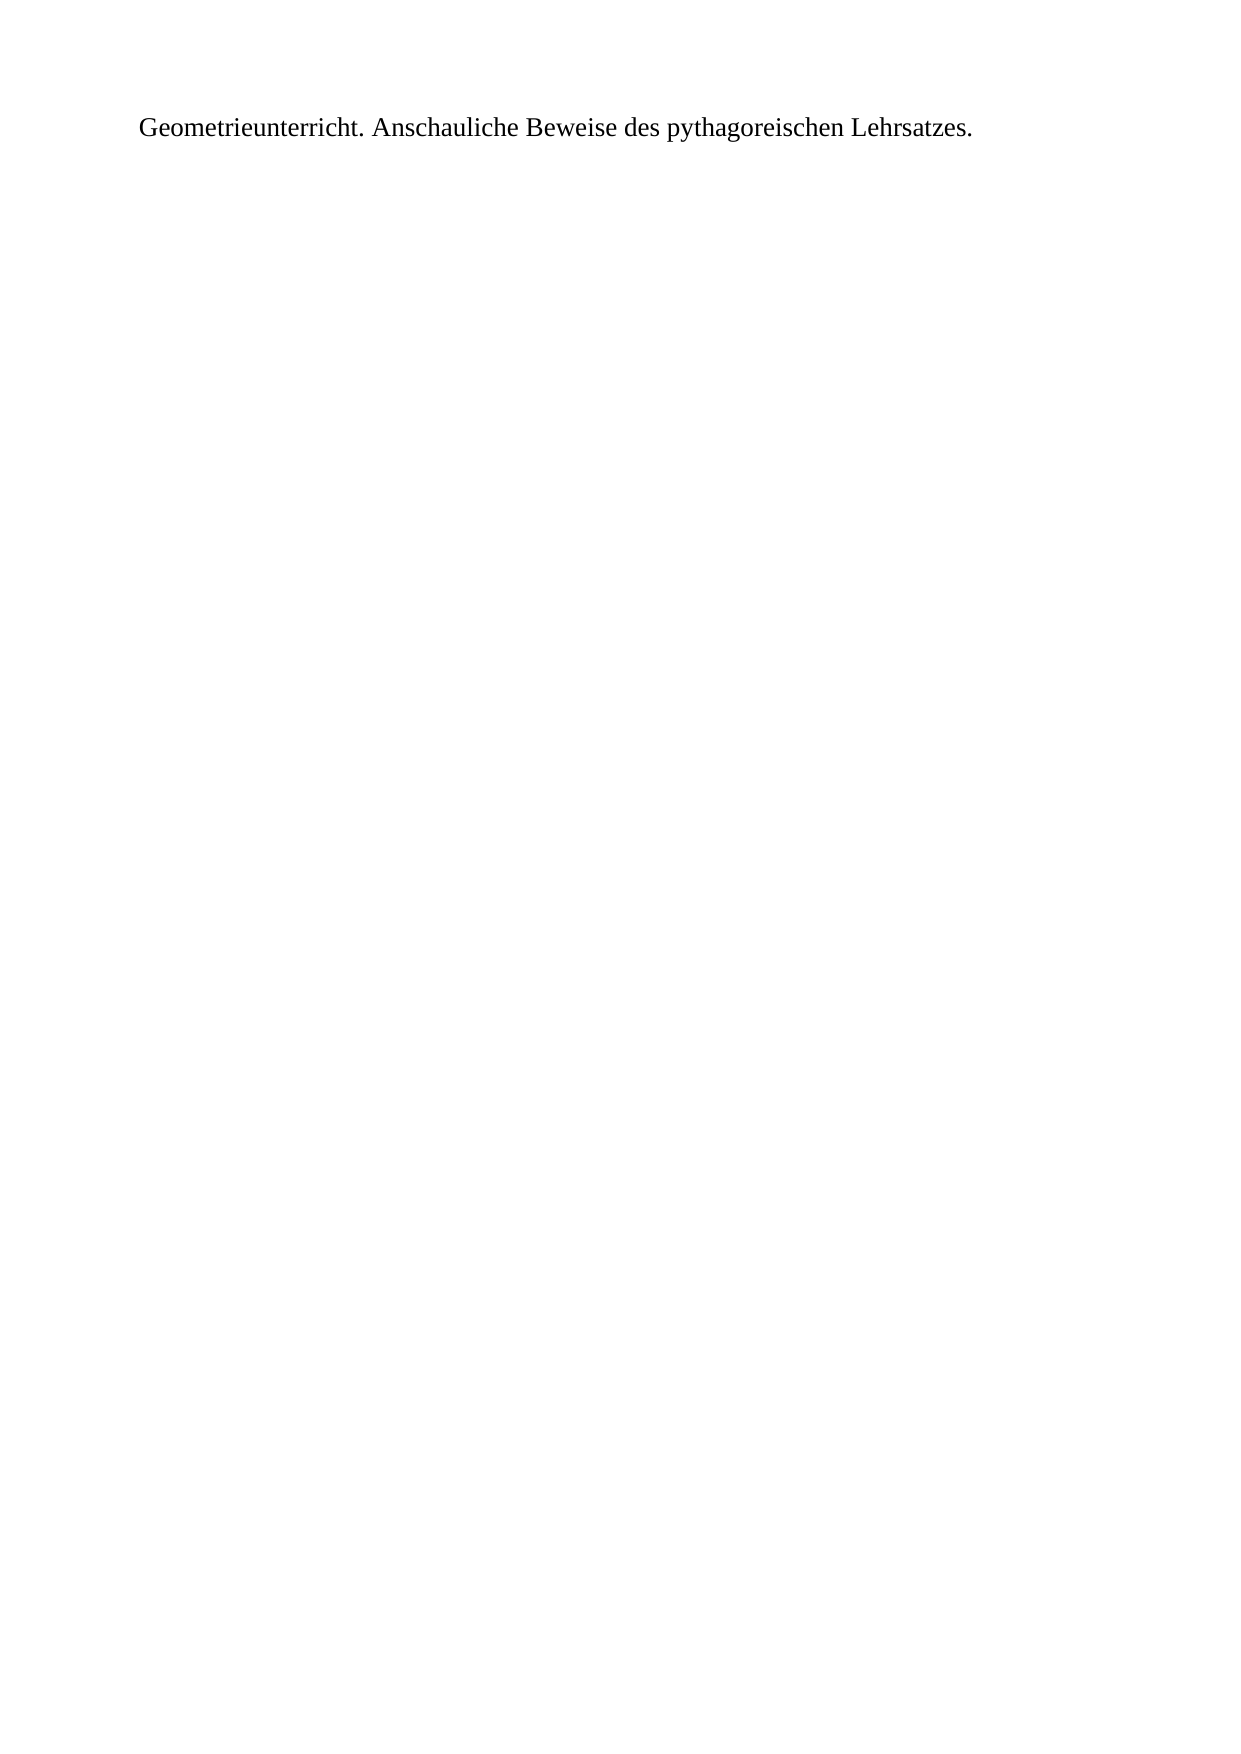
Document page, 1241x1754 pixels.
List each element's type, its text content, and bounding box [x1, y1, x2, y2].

text Geometrieunterricht. Anschauliche Beweise des pythagoreischen Lehrsatzes. [139, 111, 1038, 142]
